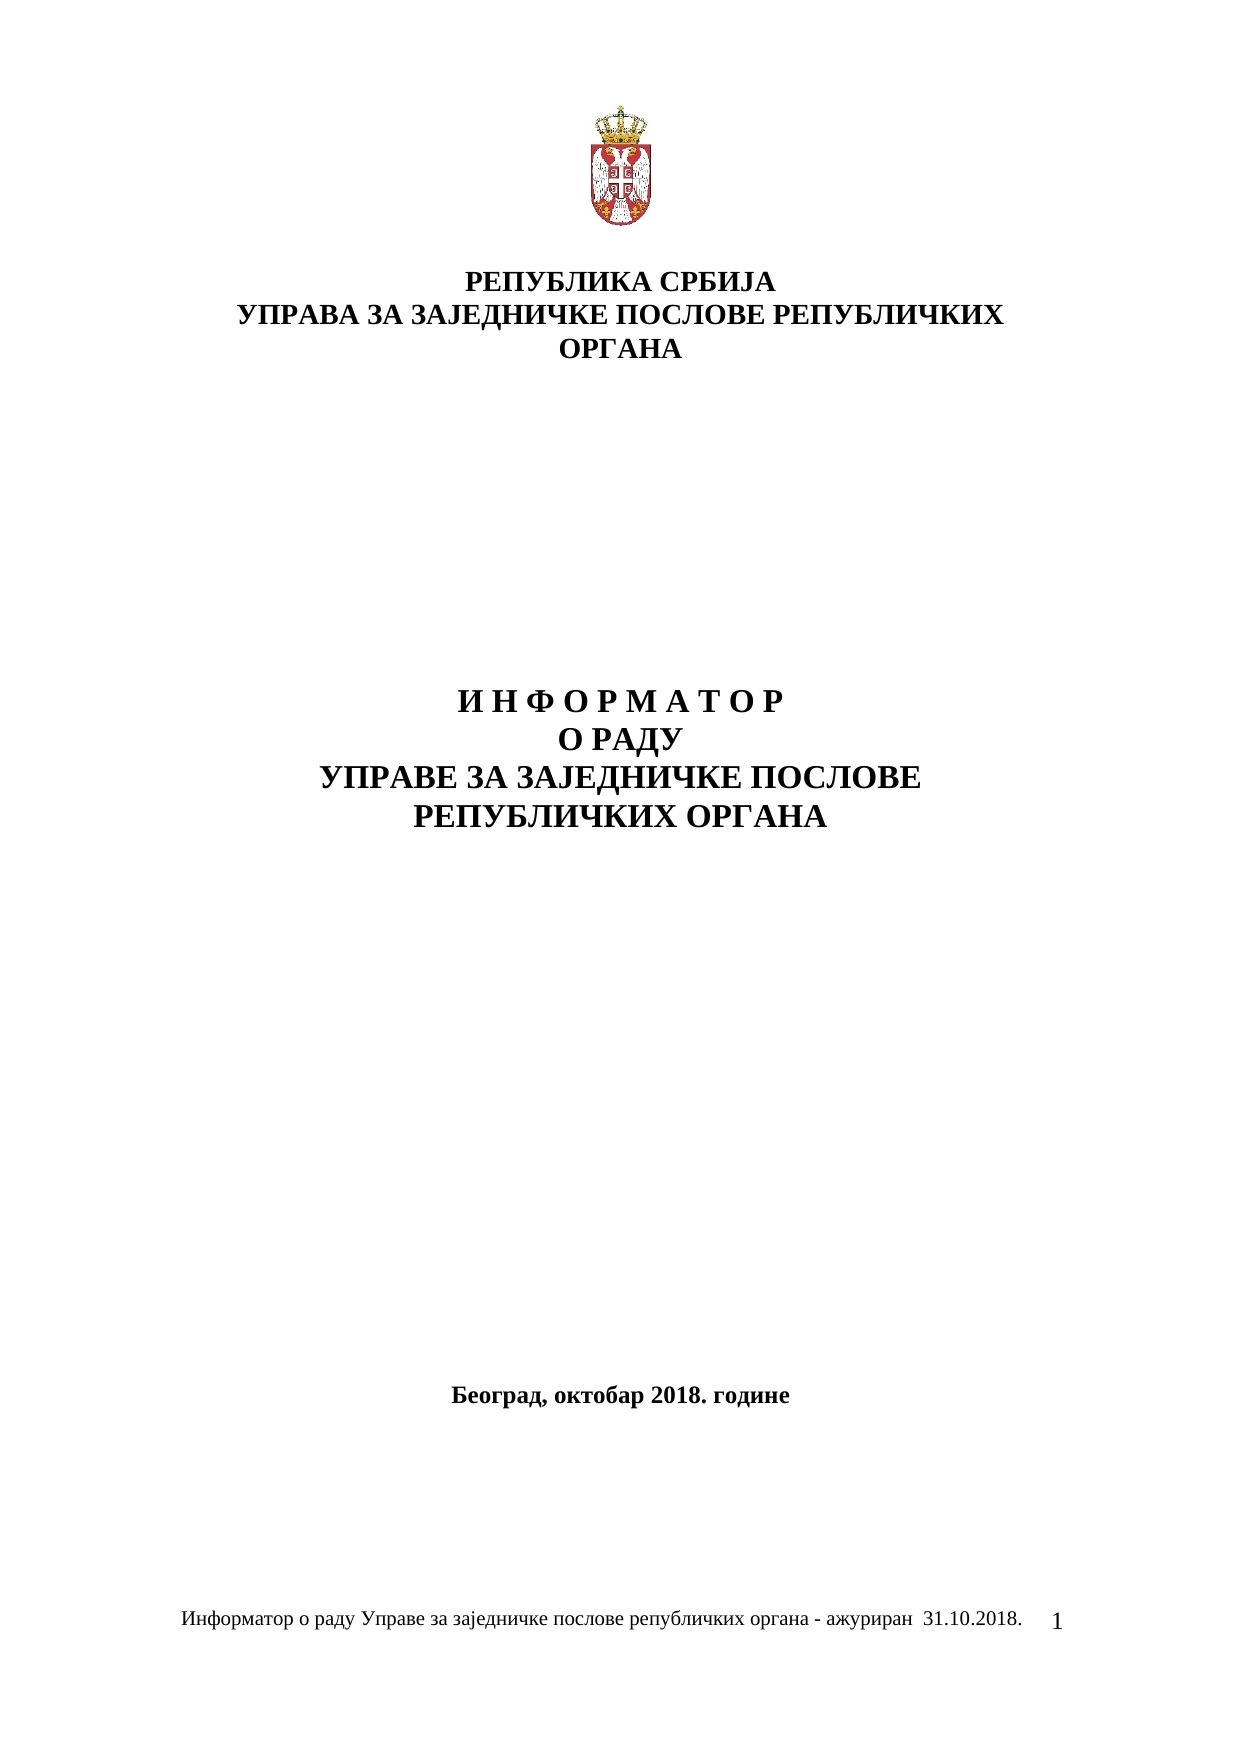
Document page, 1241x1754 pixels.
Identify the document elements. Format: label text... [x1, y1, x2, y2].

text УПРАВЕ ЗА ЗАЈЕДНИЧКЕ ПОСЛОВЕ [177, 757, 1063, 796]
text УПРАВА ЗА ЗАЈЕДНИЧКЕ ПОСЛОВЕ РЕПУБЛИЧКИХ ОРГАНА [177, 297, 1063, 364]
text РЕПУБЛИКА СРБИЈА [177, 264, 1063, 297]
text О РАДУ [177, 719, 1063, 757]
text Београд, октобар 2018. године [177, 1380, 1063, 1409]
text И Н Ф О Р М А Т О Р [177, 681, 1063, 719]
text РЕПУБЛИЧКИХ ОРГАНА [177, 796, 1063, 834]
